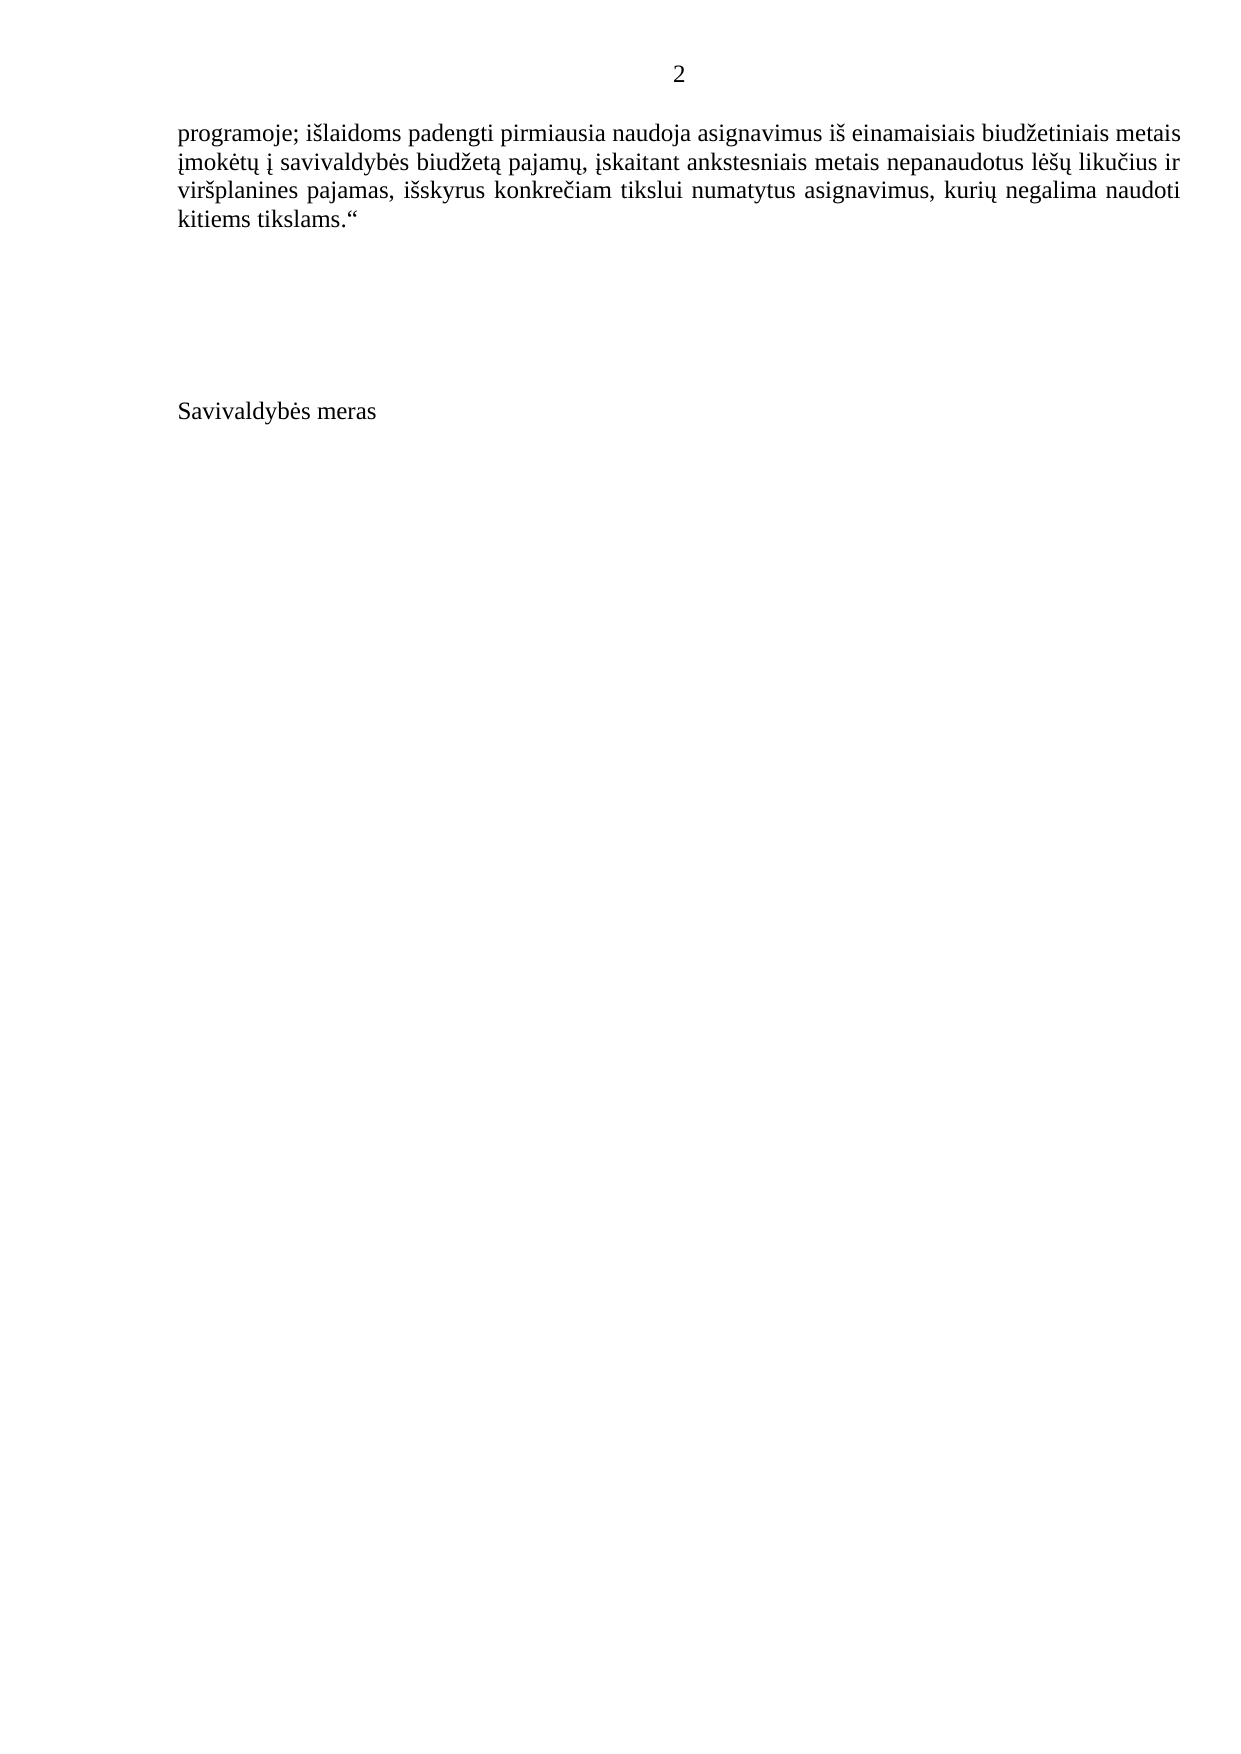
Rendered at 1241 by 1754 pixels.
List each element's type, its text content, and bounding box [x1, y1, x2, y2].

text programoje; išlaidoms padengti pirmiausia naudoja asignavimus iš einamaisiais biudžetiniais metais įmokėtų į savivaldybės biudžetą pajamų, įskaitant ankstesniais metais nepanaudotus lėšų likučius ir viršplanines pajamas, išskyrus konkrečiam tikslui numatytus asignavimus, kurių negalima naudoti kitiems tikslams.“ [177, 118, 1181, 233]
text Savivaldybės meras [177, 396, 1181, 425]
